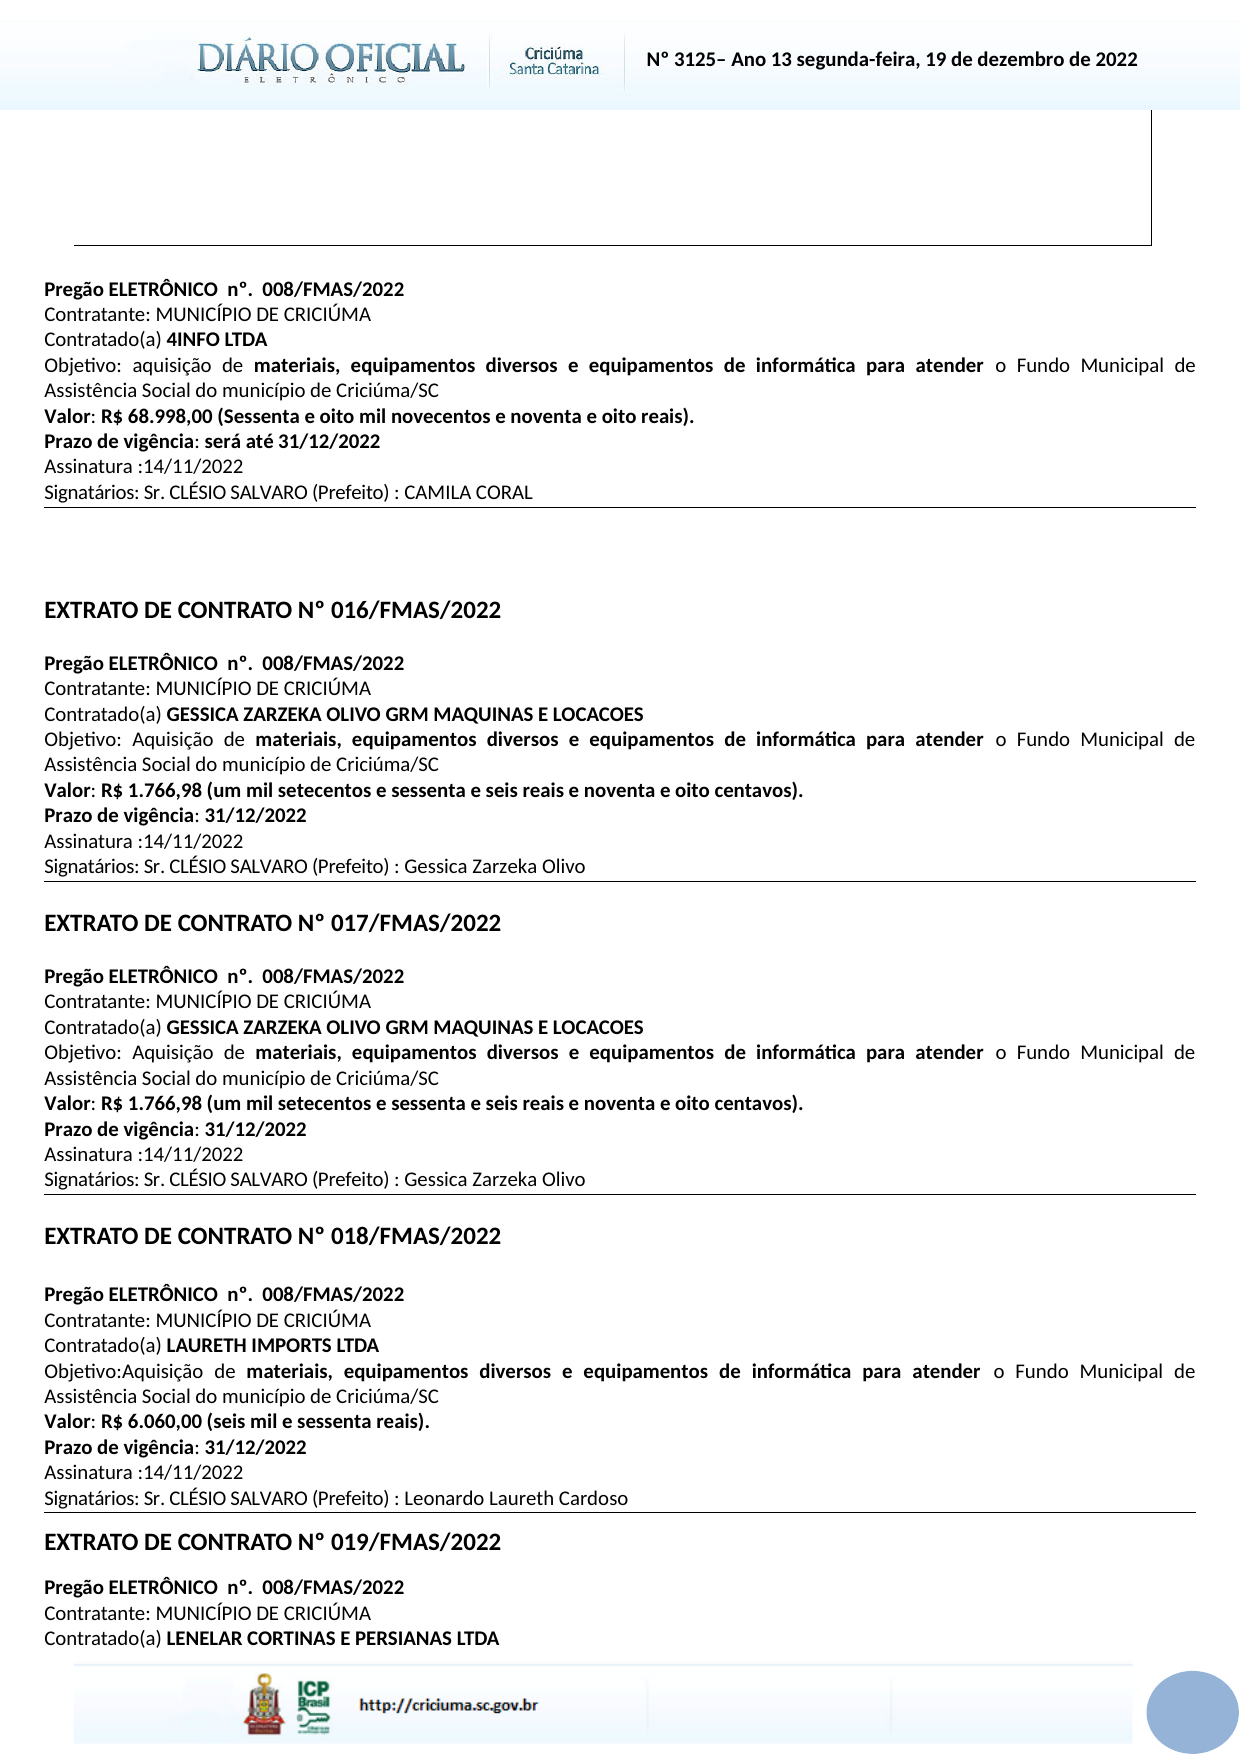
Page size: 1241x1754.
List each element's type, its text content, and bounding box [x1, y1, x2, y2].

text Pregão ELETRÔNICO nº. 008/FMAS/2022 [44, 650, 1196, 675]
text Pregão ELETRÔNICO nº. 008/FMAS/2022 [44, 963, 1196, 989]
text Contratante: MUNICÍPIO DE CRICIÚMA [44, 1600, 1196, 1625]
text EXTRATO DE CONTRATO Nº 017/FMAS/2022 [44, 907, 1196, 938]
text Assinatura :14/11/2022 [44, 828, 1196, 853]
text Contratante: MUNICÍPIO DE CRICIÚMA [44, 301, 1196, 327]
text Contratante: MUNICÍPIO DE CRICIÚMA [44, 675, 1196, 701]
text Objetivo: Aquisição de materiais, equipamentos diversos e equipamentos de informática para atender o Fundo Municipal de Assistência Social do município de Criciúma/SC [44, 1039, 1196, 1090]
text Prazo de vigência: será até 31/12/2022 [44, 428, 1196, 454]
text Assinatura :14/11/2022 [44, 1459, 1196, 1485]
text Prazo de vigência: 31/12/2022 [44, 1434, 1196, 1459]
text Signatários: Sr. CLÉSIO SALVARO (Prefeito) : Leonardo Laureth Cardoso [44, 1485, 1196, 1512]
text Assinatura :14/11/2022 [44, 454, 1196, 479]
text Valor: R$ 6.060,00 (seis mil e sessenta reais). [44, 1409, 1196, 1434]
text Prazo de vigência: 31/12/2022 [44, 1116, 1196, 1141]
text Contratado(a) 4INFO LTDA [44, 327, 1196, 352]
text Pregão ELETRÔNICO nº. 008/FMAS/2022 [44, 1282, 1196, 1307]
text Pregão ELETRÔNICO nº. 008/FMAS/2022 [44, 276, 1196, 301]
text Contratante: MUNICÍPIO DE CRICIÚMA [44, 989, 1196, 1014]
text Signatários: Sr. CLÉSIO SALVARO (Prefeito) : Gessica Zarzeka Olivo [44, 853, 1196, 881]
text Assinatura :14/11/2022 [44, 1141, 1196, 1167]
text Valor: R$ 68.998,00 (Sessenta e oito mil novecentos e noventa e oito reais). [44, 403, 1196, 428]
text Objetivo: aquisição de materiais, equipamentos diversos e equipamentos de informática para atender o Fundo Municipal de Assistência Social do município de Criciúma/SC [44, 352, 1196, 403]
text Objetivo: Aquisição de materiais, equipamentos diversos e equipamentos de informática para atender o Fundo Municipal de Assistência Social do município de Criciúma/SC [44, 726, 1196, 777]
text Contratado(a) GESSICA ZARZEKA OLIVO GRM MAQUINAS E LOCACOES [44, 1014, 1196, 1039]
text EXTRATO DE CONTRATO Nº 016/FMAS/2022 [44, 594, 1196, 624]
text EXTRATO DE CONTRATO Nº 018/FMAS/2022 [44, 1221, 1196, 1251]
text Contratado(a) LAURETH IMPORTS LTDA [44, 1332, 1196, 1358]
text Valor: R$ 1.766,98 (um mil setecentos e sessenta e seis reais e noventa e oito centavos). [44, 777, 1196, 802]
text Contratado(a) GESSICA ZARZEKA OLIVO GRM MAQUINAS E LOCACOES [44, 701, 1196, 726]
text Objetivo:Aquisição de materiais, equipamentos diversos e equipamentos de informática para atender o Fundo Municipal de Assistência Social do município de Criciúma/SC [44, 1358, 1196, 1409]
text Pregão ELETRÔNICO nº. 008/FMAS/2022 [44, 1574, 1196, 1600]
text EXTRATO DE CONTRATO Nº 019/FMAS/2022 [44, 1526, 1196, 1557]
text Valor: R$ 1.766,98 (um mil setecentos e sessenta e seis reais e noventa e oito centavos). [44, 1090, 1196, 1116]
text Signatários: Sr. CLÉSIO SALVARO (Prefeito) : Gessica Zarzeka Olivo [44, 1167, 1196, 1194]
text Contratante: MUNICÍPIO DE CRICIÚMA [44, 1307, 1196, 1332]
text Contratado(a) LENELAR CORTINAS E PERSIANAS LTDA [44, 1625, 1196, 1651]
text Signatários: Sr. CLÉSIO SALVARO (Prefeito) : CAMILA CORAL [44, 479, 1196, 507]
text Prazo de vigência: 31/12/2022 [44, 802, 1196, 828]
